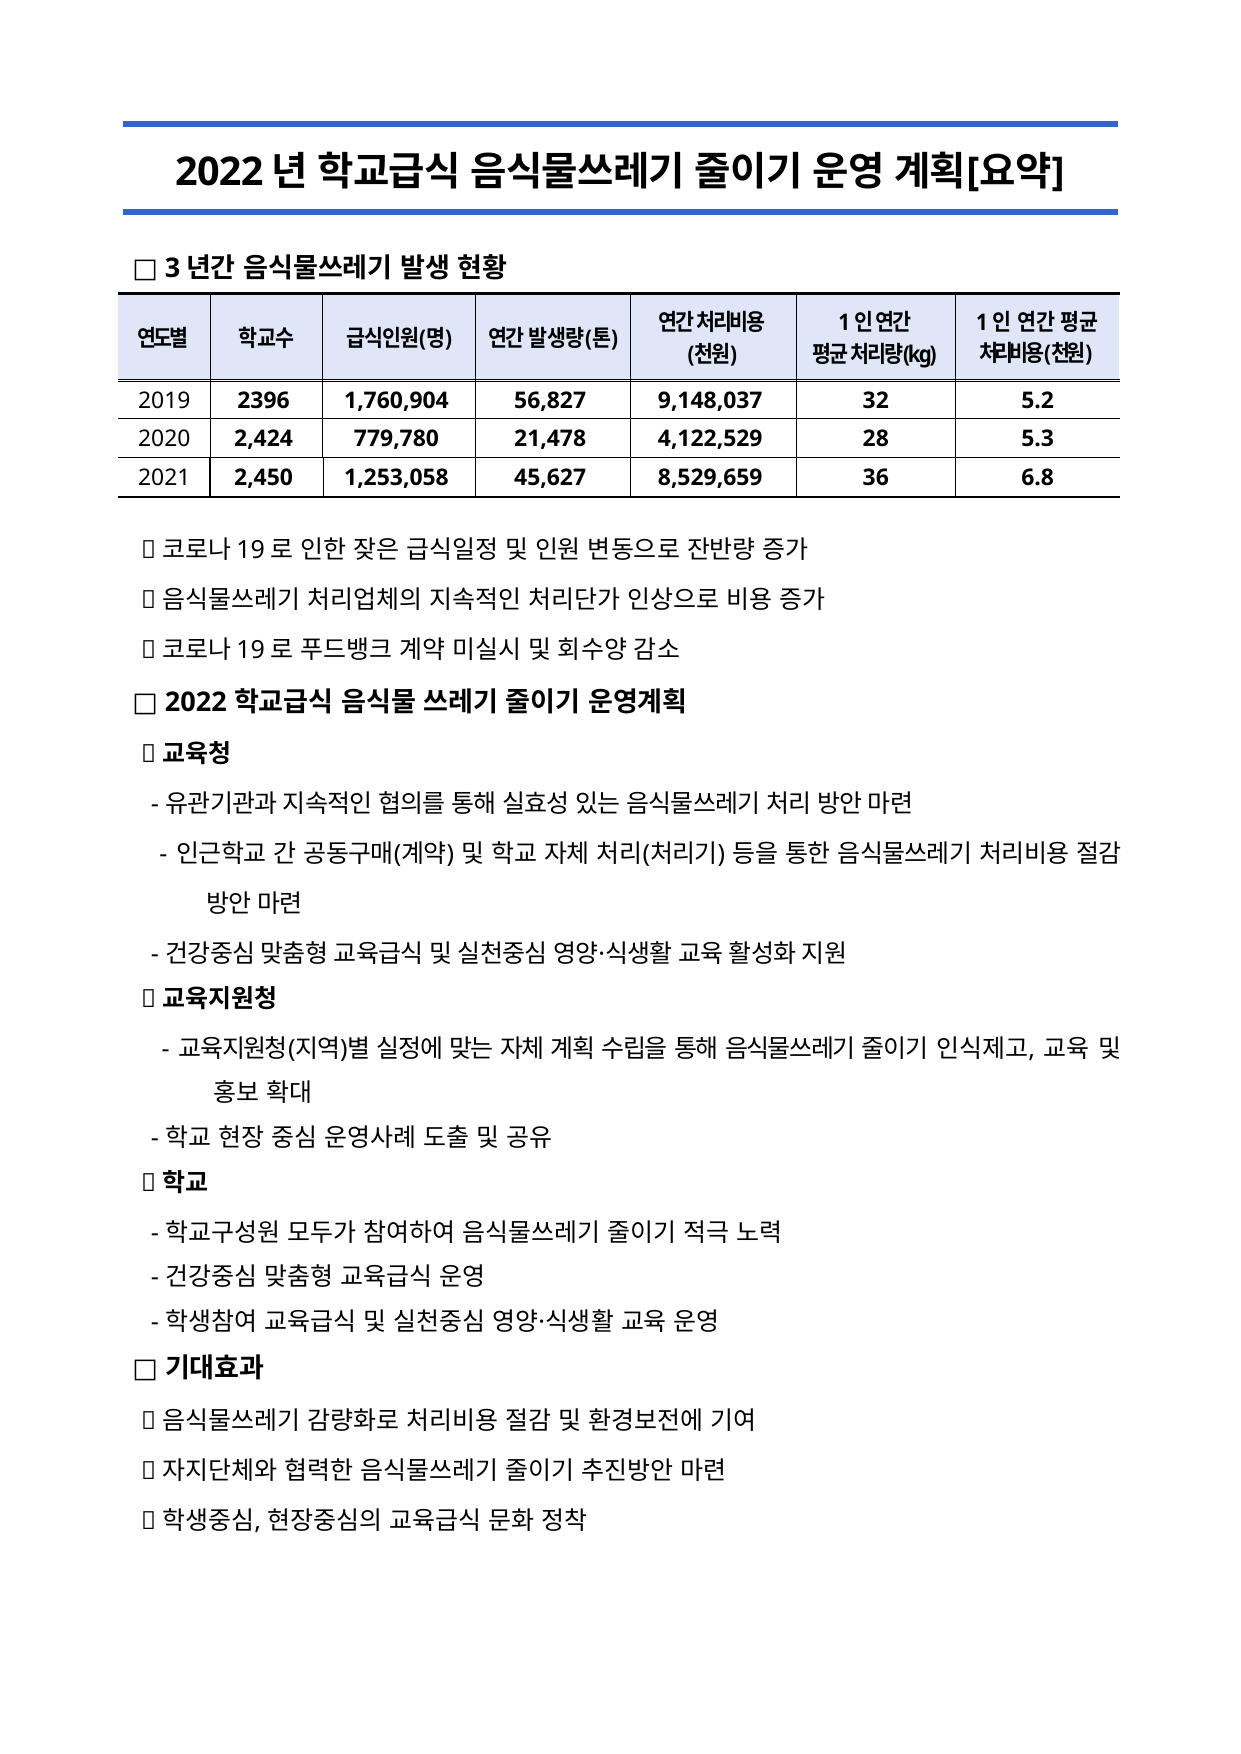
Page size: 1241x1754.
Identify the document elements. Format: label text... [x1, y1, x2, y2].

text - 인근학교 간 공동구매(계약) 및 학교 자체 처리(처리기) 등을 통한 음식물쓰레기 처리비용 절감 방안 마련 [118, 834, 1122, 920]
table_cell 5.2 [956, 382, 1119, 418]
table_cell 779,780 [323, 419, 475, 457]
text  음식물쓰레기 감량화로 처리비용 절감 및 환경보전에 기여 [118, 1400, 1122, 1436]
table_cell 1,253,058 [324, 458, 475, 496]
table_header 급식인원(명) [323, 295, 475, 379]
text - 유관기관과 지속적인 협의를 통해 실효성 있는 음식물쓰레기 처리 방안 마련 [118, 784, 1122, 820]
table_header 1인 연간 평균 처리비용(천원) [956, 295, 1119, 379]
text - 건강중심 맞춤형 교육급식 및 실천중심 영양·식생활 교육 활성화 지원 [118, 934, 1122, 970]
table_cell 6.8 [956, 458, 1119, 496]
table_cell 2019 [118, 382, 210, 418]
table_cell 2,424 [211, 419, 322, 457]
text - 학교 현장 중심 운영사례 도출 및 공유 [118, 1117, 1122, 1154]
table_header 1인 연간 평균 처리량(kg) [797, 295, 955, 379]
table_cell 45,627 [476, 458, 630, 496]
table_cell 8,529,659 [631, 458, 796, 496]
table_cell 2020 [118, 419, 210, 457]
text  학생중심, 현장중심의 교육급식 문화 정착 [118, 1500, 1122, 1536]
text  교육청 [118, 734, 1122, 770]
text □ 기대효과 [118, 1346, 1112, 1385]
table_cell 32 [797, 382, 955, 418]
table_header 연간 처리비용 (천원) [631, 295, 796, 379]
text  자지단체와 협력한 음식물쓰레기 줄이기 추진방안 마련 [118, 1450, 1122, 1486]
text  음식물쓰레기 처리업체의 지속적인 처리단가 인상으로 비용 증가 [118, 579, 1122, 616]
text  교육지원청 [118, 978, 1122, 1014]
table_cell 9,148,037 [631, 382, 796, 418]
table_header 연간 발생량(톤) [476, 295, 630, 379]
table_cell 5.3 [956, 419, 1119, 457]
text - 건강중심 맞춤형 교육급식 운영 [118, 1257, 1122, 1293]
text  학교 [118, 1162, 1122, 1198]
table_cell 56,827 [476, 382, 630, 418]
table_cell 2,450 [211, 458, 323, 496]
text □ 3년간 음식물쓰레기 발생 현황 [118, 246, 1112, 286]
table_header 학교수 [211, 295, 322, 379]
table_cell 2021 [118, 458, 209, 496]
table_cell 28 [797, 419, 955, 457]
text - 학교구성원 모두가 참여하여 음식물쓰레기 줄이기 적극 노력 [118, 1212, 1122, 1248]
table_header 2022년 학교급식 음식물쓰레기 줄이기 운영 계획[요약] [123, 127, 1117, 208]
text  코로나19로 인한 잦은 급식일정 및 인원 변동으로 잔반량 증가 [118, 300, 1122, 566]
table_cell 21,478 [476, 419, 630, 457]
text □ 2022 학교급식 음식물 쓰레기 줄이기 운영계획 [118, 679, 1112, 719]
table_cell 4,122,529 [631, 419, 796, 457]
table_cell 1,760,904 [323, 382, 475, 418]
table_cell 2396 [211, 382, 322, 418]
text - 교육지원청(지역)별 실정에 맞는 자체 계획 수립을 통해 음식물쓰레기 줄이기 인식제고, 교육 및 홍보 확대 [118, 1028, 1122, 1109]
table_header 연도별 [118, 295, 210, 379]
text - 학생참여 교육급식 및 실천중심 영양·식생활 교육 운영 [118, 1301, 1122, 1337]
text  코로나19로 푸드뱅크 계약 미실시 및 회수양 감소 [118, 629, 1122, 666]
table_cell 36 [797, 458, 955, 496]
